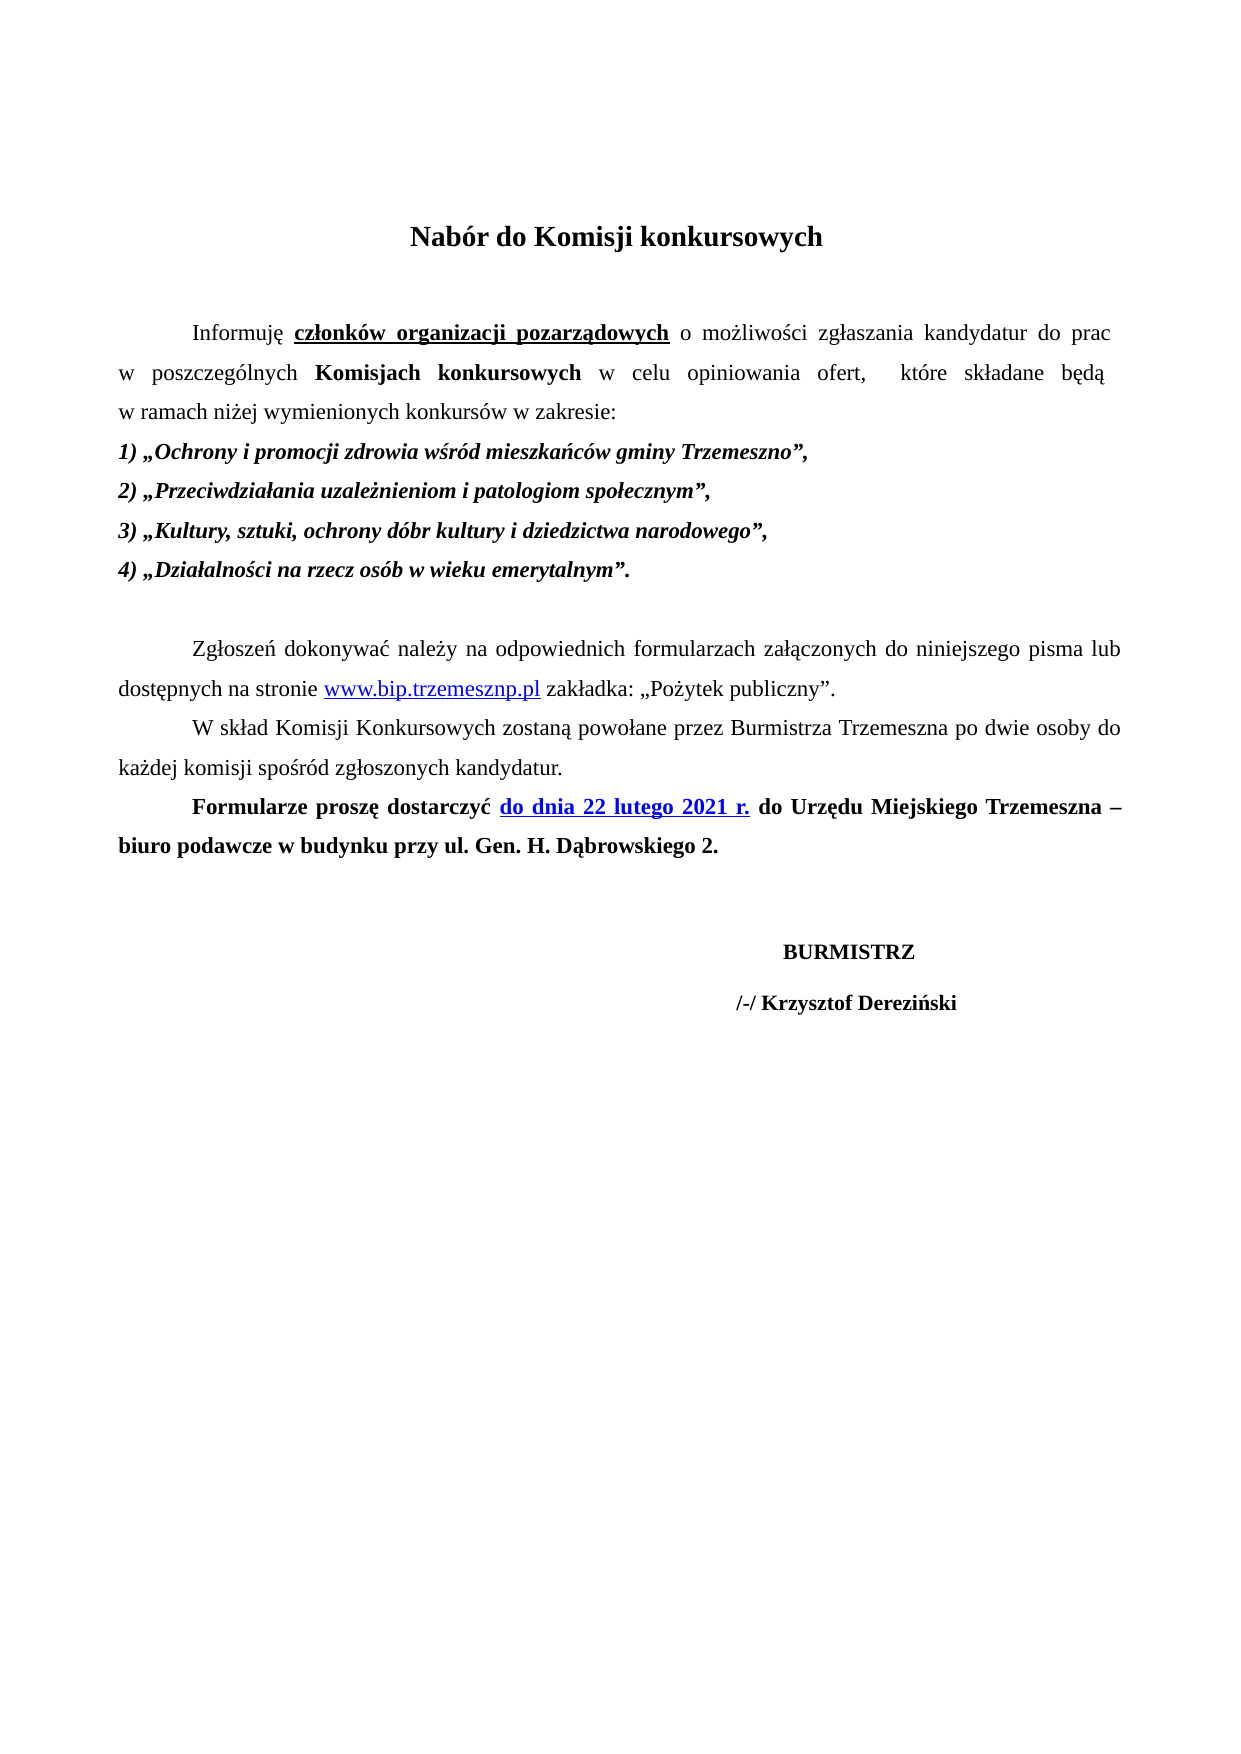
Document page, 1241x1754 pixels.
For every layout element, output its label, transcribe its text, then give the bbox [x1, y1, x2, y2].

text 3) „Kultury, sztuki, ochrony dóbr kultury i dziedzictwa narodowego”, [118, 517, 1122, 543]
text 4) „Działalności na rzecz osób w wieku emerytalnym”. [118, 556, 1122, 583]
text W skład Komisji Konkursowych zostaną powołane przez Burmistrza Trzemeszna po dwie osoby do każdej komisji spośród zgłoszonych kandydatur. [118, 714, 1122, 780]
text Nabór do Komisji konkursowych [118, 219, 1122, 252]
text Informuję członków organizacji pozarządowych o możliwości zgłaszania kandydatur do prac w poszczególnych Komisjach konkursowych w celu opiniowania ofert, które składane będą w ramach niżej wymienionych konkursów w zakresie: [118, 319, 1122, 425]
text Formularze proszę dostarczyć do dnia 22 lutego 2021 r. do Urzędu Miejskiego Trzemeszna – biuro podawcze w budynku przy ul. Gen. H. Dąbrowskiego 2. [118, 793, 1122, 859]
text 1) „Ochrony i promocji zdrowia wśród mieszkańców gminy Trzemeszno”, [118, 438, 1122, 464]
text Zgłoszeń dokonywać należy na odpowiednich formularzach załączonych do niniejszego pisma lub dostępnych na stronie www.bip.trzemesznp.pl zakładka: „Pożytek publiczny”. [118, 635, 1122, 701]
text 2) „Przeciwdziałania uzależnieniom i patologiom społecznym”, [118, 477, 1122, 504]
text /-/ Krzysztof Dereziński [118, 989, 1122, 1015]
text BURMISTRZ [118, 938, 1122, 964]
